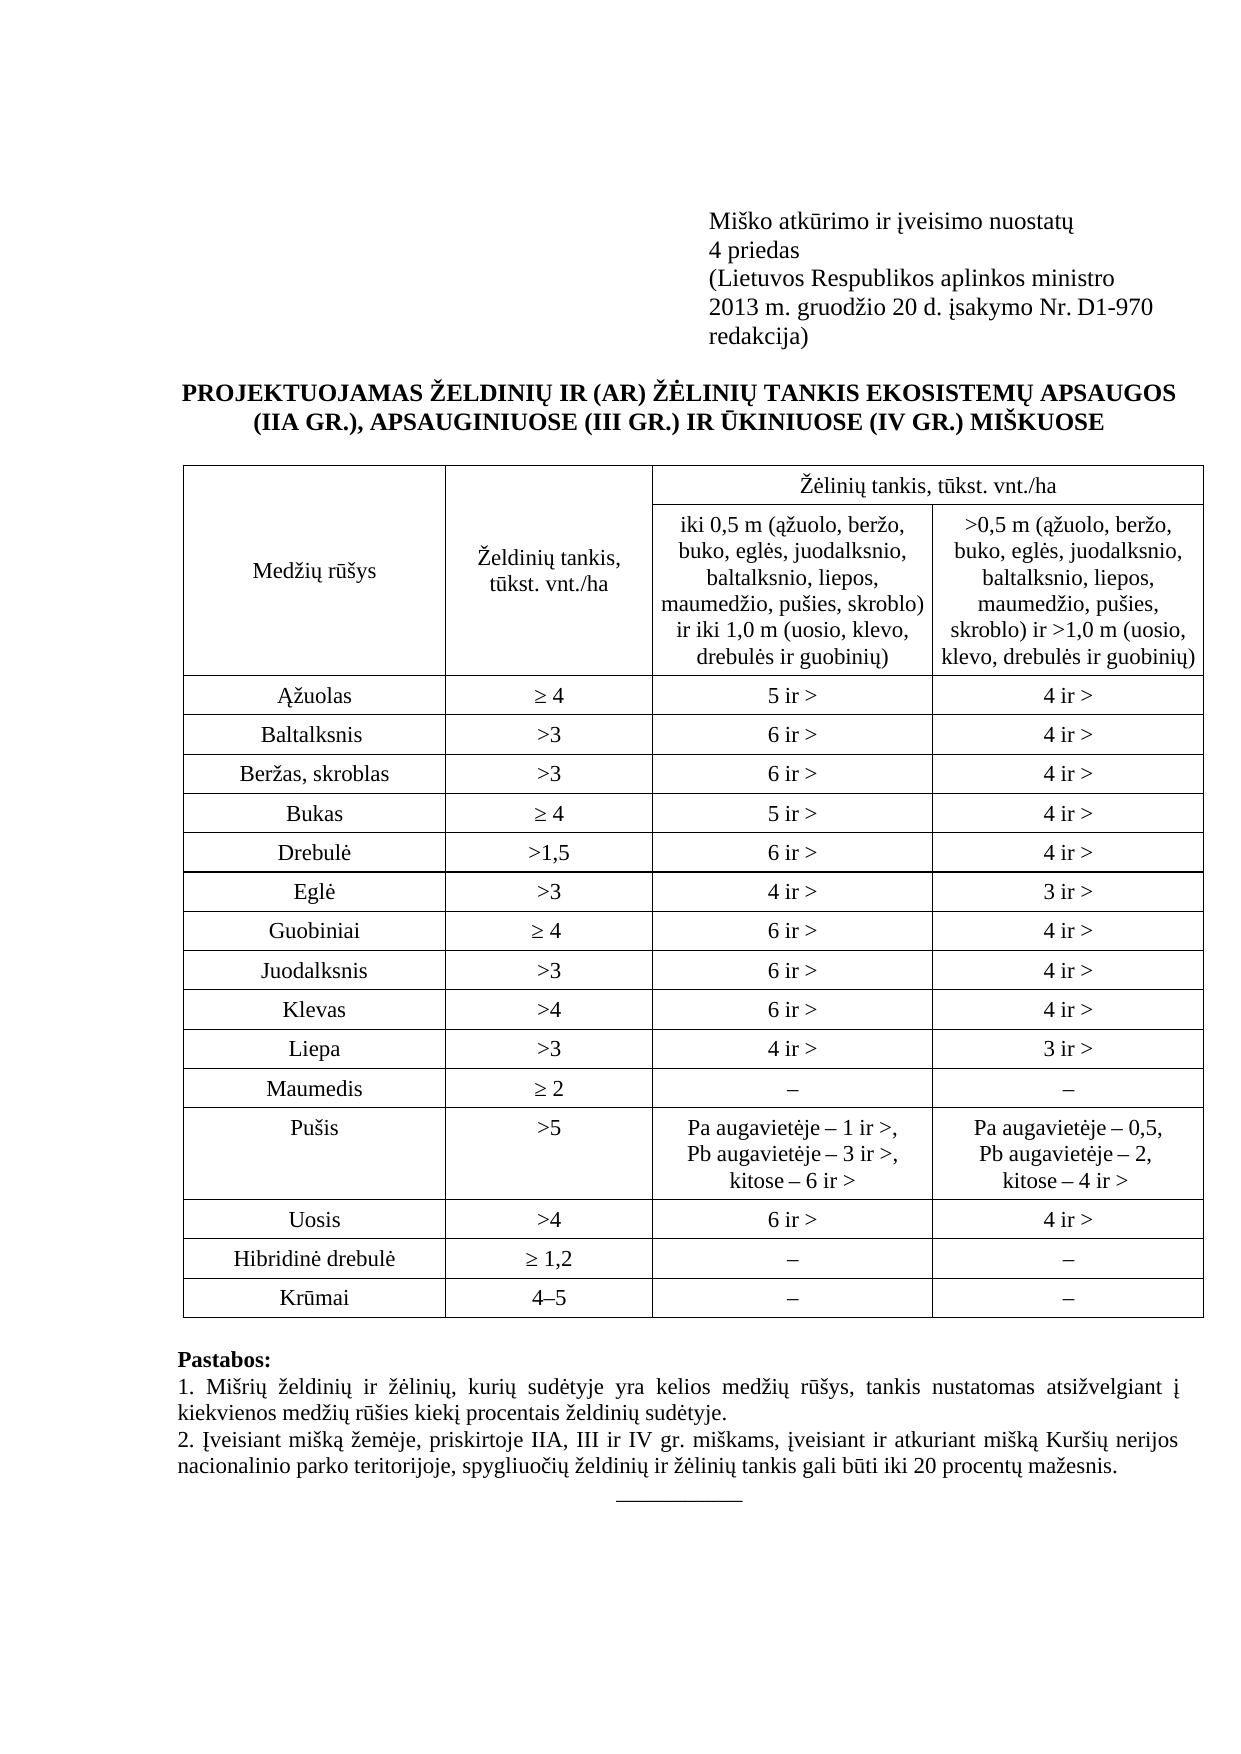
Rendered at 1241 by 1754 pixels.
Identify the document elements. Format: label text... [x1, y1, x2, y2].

table_cell 4 ir > [933, 912, 1203, 950]
text 2013 m. gruodžio 20 d. įsakymo Nr. D1-970 [177, 292, 1181, 321]
text 1. Mišrių želdinių ir žėlinių, kurių sudėtyje yra kelios medžių rūšys, tankis nustatomas atsižvelgiant į kiekvienos medžių rūšies kiekį procentais želdinių sudėtyje. [177, 1373, 1181, 1426]
table_cell 6 ir > [653, 755, 932, 793]
table_cell 6 ir > [653, 951, 932, 989]
table_cell – [653, 1239, 932, 1277]
table_cell – [933, 1069, 1203, 1107]
table_cell >3 [446, 715, 652, 753]
table_cell 4 ir > [933, 951, 1203, 989]
table_cell >3 [446, 873, 652, 911]
table_cell 6 ir > [653, 833, 932, 871]
table_cell iki 0,5 m (ąžuolo, beržo, buko, eglės, juodalksnio, baltalksnio, liepos, maumedžio, pušies, skroblo) ir iki 1,0 m (uosio, klevo, drebulės ir guobinių) [653, 505, 932, 675]
table_cell 6 ir > [653, 1200, 932, 1238]
table_cell 4 ir > [933, 833, 1203, 871]
table_cell 4 ir > [933, 676, 1203, 714]
table_cell ≥ 4 [446, 912, 652, 950]
table_cell Drebulė [184, 833, 445, 871]
table_cell >4 [446, 1200, 652, 1238]
text PROJEKTUOJAMAS ŽELDINIŲ IR (AR) ŽĖLINIŲ TANKIS ekosistemų apsaugos (IIA gr.), apsauginiuose (III gr.) ir ūkiniuose (IV gr.) miškuose [177, 378, 1181, 436]
table_header Žėlinių tankis, tūkst. vnt./ha [653, 466, 1203, 504]
table_cell Maumedis [184, 1069, 445, 1107]
table_cell Juodalksnis [184, 951, 445, 989]
table_cell 6 ir > [653, 990, 932, 1028]
table_cell 5 ir > [653, 676, 932, 714]
table_cell ≥ 2 [446, 1069, 652, 1107]
text redakcija) [177, 321, 1181, 350]
table_header Želdinių tankis, tūkst. vnt./ha [446, 466, 652, 675]
text (Lietuvos Respublikos aplinkos ministro [177, 263, 1181, 292]
table_cell – [653, 1279, 932, 1317]
text 2. Įveisiant mišką žemėje, priskirtoje IIA, III ir IV gr. miškams, įveisiant ir atkuriant mišką Kuršių nerijos nacionalinio parko teritorijoje, spygliuočių želdinių ir žėlinių tankis gali būti iki 20 procentų mažesnis. [177, 1426, 1181, 1478]
table_cell 4 ir > [933, 1200, 1203, 1238]
table_cell Pa augavietėje – 1 ir >, Pb augavietėje – 3 ir >, kitose – 6 ir > [653, 1108, 932, 1199]
table_cell 6 ir > [653, 715, 932, 753]
table_cell Ąžuolas [184, 676, 445, 714]
text 4 priedas [177, 235, 1181, 263]
text ___________ [177, 1478, 1181, 1505]
table_cell Pa augavietėje – 0,5, Pb augavietėje – 2, kitose – 4 ir > [933, 1108, 1203, 1199]
table_cell Beržas, skroblas [184, 755, 445, 793]
table_cell Liepa [184, 1030, 445, 1068]
table_cell >3 [446, 1030, 652, 1068]
table_cell 4 ir > [653, 873, 932, 911]
table_cell Hibridinė drebulė [184, 1239, 445, 1277]
table_cell >3 [446, 951, 652, 989]
table_cell Pušis [184, 1108, 445, 1199]
table_cell 6 ir > [653, 912, 932, 950]
table_cell >4 [446, 990, 652, 1028]
table_cell – [933, 1279, 1203, 1317]
table_cell Guobiniai [184, 912, 445, 950]
table_cell 5 ir > [653, 794, 932, 832]
table_cell >3 [446, 755, 652, 793]
table_cell >5 [446, 1108, 652, 1199]
table_cell 4 ir > [933, 715, 1203, 753]
table_cell Uosis [184, 1200, 445, 1238]
text Pastabos: [177, 1347, 1181, 1373]
table_cell 3 ir > [933, 873, 1203, 911]
table_cell Baltalksnis [184, 715, 445, 753]
table_cell 4 ir > [933, 794, 1203, 832]
table_cell >1,5 [446, 833, 652, 871]
table_cell ≥ 1,2 [446, 1239, 652, 1277]
table_cell Bukas [184, 794, 445, 832]
table_cell 4 ir > [933, 755, 1203, 793]
table_cell – [653, 1069, 932, 1107]
table_header Medžių rūšys [184, 466, 445, 675]
table_cell Eglė [184, 873, 445, 911]
table_cell Klevas [184, 990, 445, 1028]
table_cell 4–5 [446, 1279, 652, 1317]
table_cell 3 ir > [933, 1030, 1203, 1068]
table_cell – [933, 1239, 1203, 1277]
text Miško atkūrimo ir įveisimo nuostatų [177, 206, 1181, 235]
table_cell >0,5 m (ąžuolo, beržo, buko, eglės, juodalksnio, baltalksnio, liepos, maumedžio, pušies, skroblo) ir >1,0 m (uosio, klevo, drebulės ir guobinių) [933, 505, 1203, 675]
table_cell 4 ir > [933, 990, 1203, 1028]
table_cell ≥ 4 [446, 794, 652, 832]
table_cell ≥ 4 [446, 676, 652, 714]
table_cell 4 ir > [653, 1030, 932, 1068]
table_cell Krūmai [184, 1279, 445, 1317]
